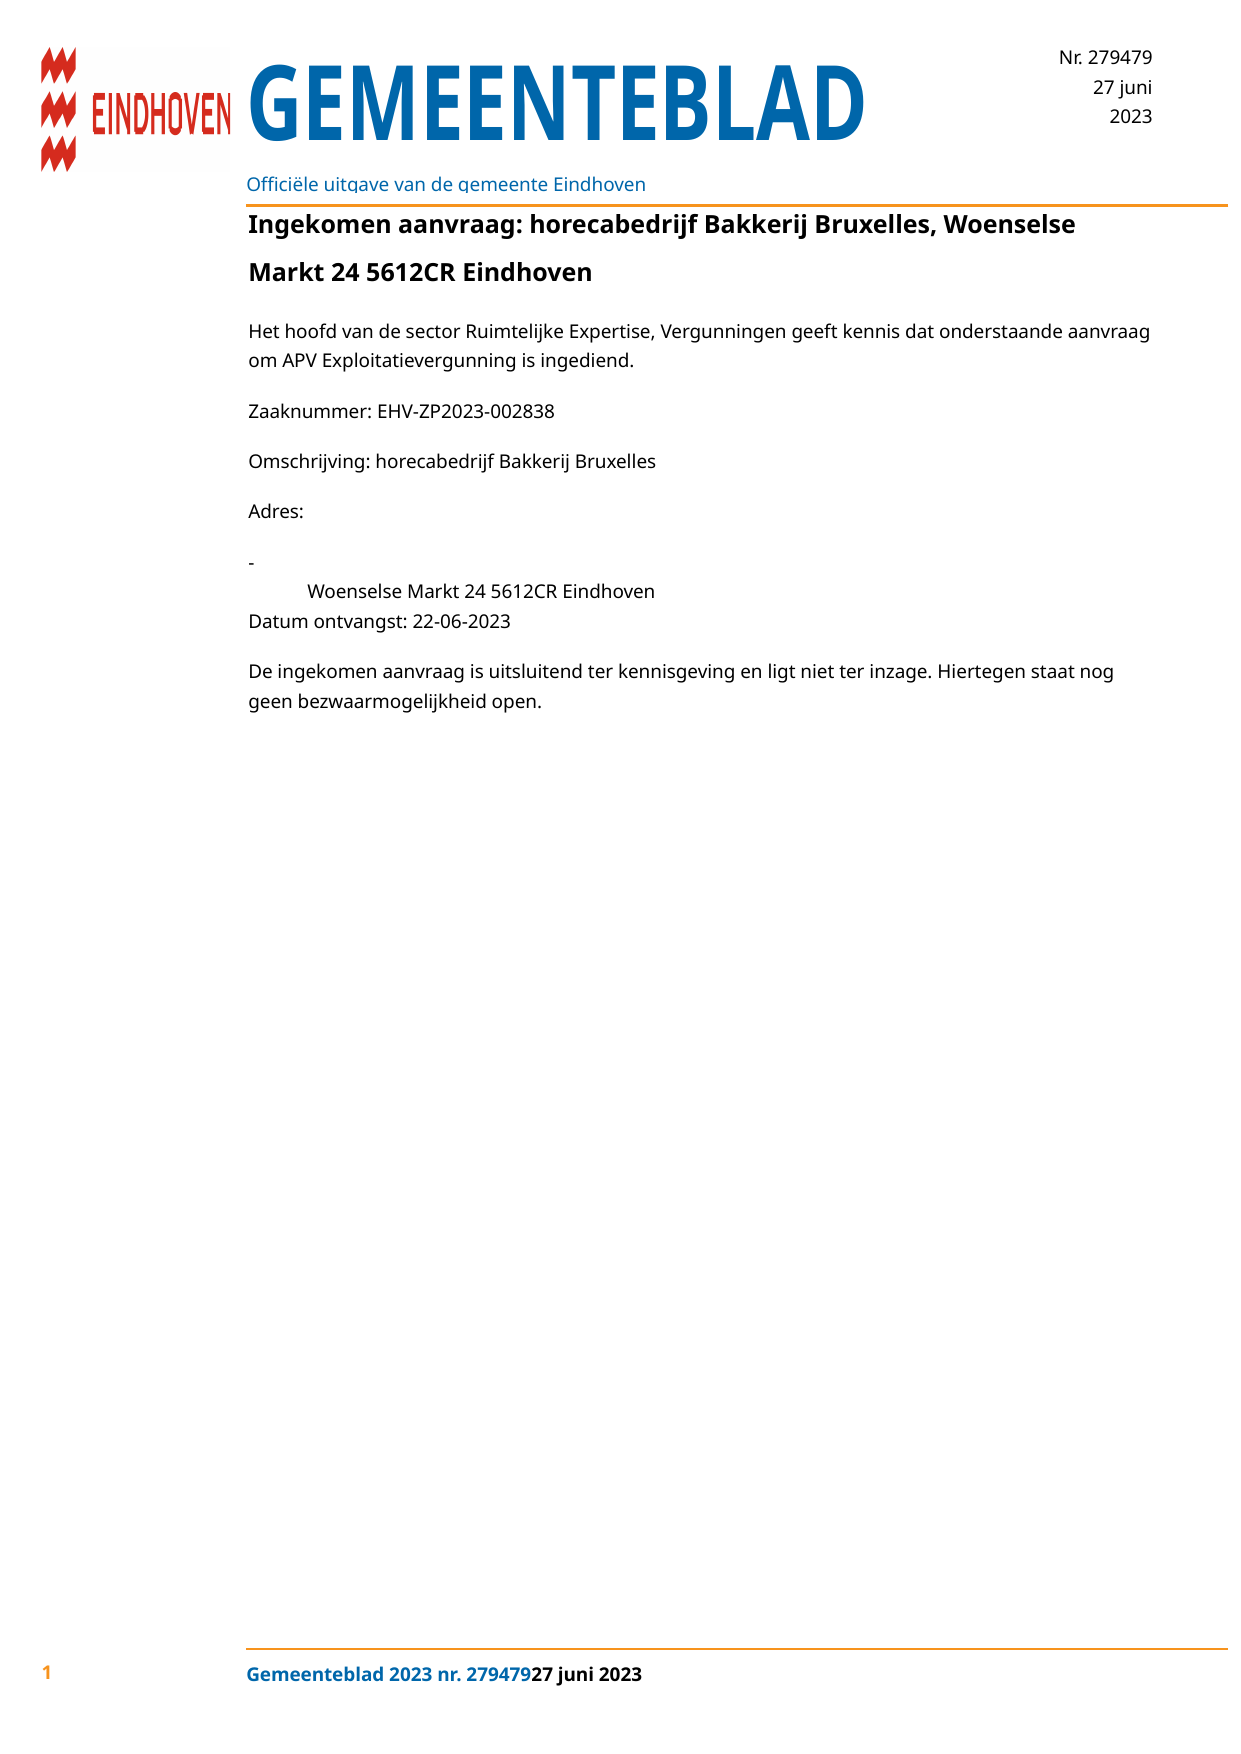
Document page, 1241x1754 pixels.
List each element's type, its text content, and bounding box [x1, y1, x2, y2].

text De ingekomen aanvraag is uitsluitend ter kennisgeving en ligt niet ter inzage. Hiertegen staat nog geen bezwaarmogelijkheid open. [248, 659, 1152, 714]
text Omschrijving: horecabedrijf Bakkerij Bruxelles [248, 448, 1152, 474]
text Datum ontvangst: 22-06-2023 [248, 608, 1152, 634]
text Het hoofd van de sector Ruimtelijke Expertise, Vergunningen geeft kennis dat onderstaande aanvraag om APV Exploitatievergunning is ingediend. [248, 318, 1152, 373]
text Zaaknummer: EHV-ZP2023-002838 [248, 398, 1152, 424]
text Ingekomen aanvraag: horecabedrijf Bakkerij Bruxelles, Woenselse Markt 24 5612CR Eindhoven [248, 207, 1152, 288]
list Woenselse Markt 24 5612CR Eindhoven [248, 579, 1152, 604]
picture [41, 47, 231, 172]
text Adres: [248, 499, 1152, 524]
